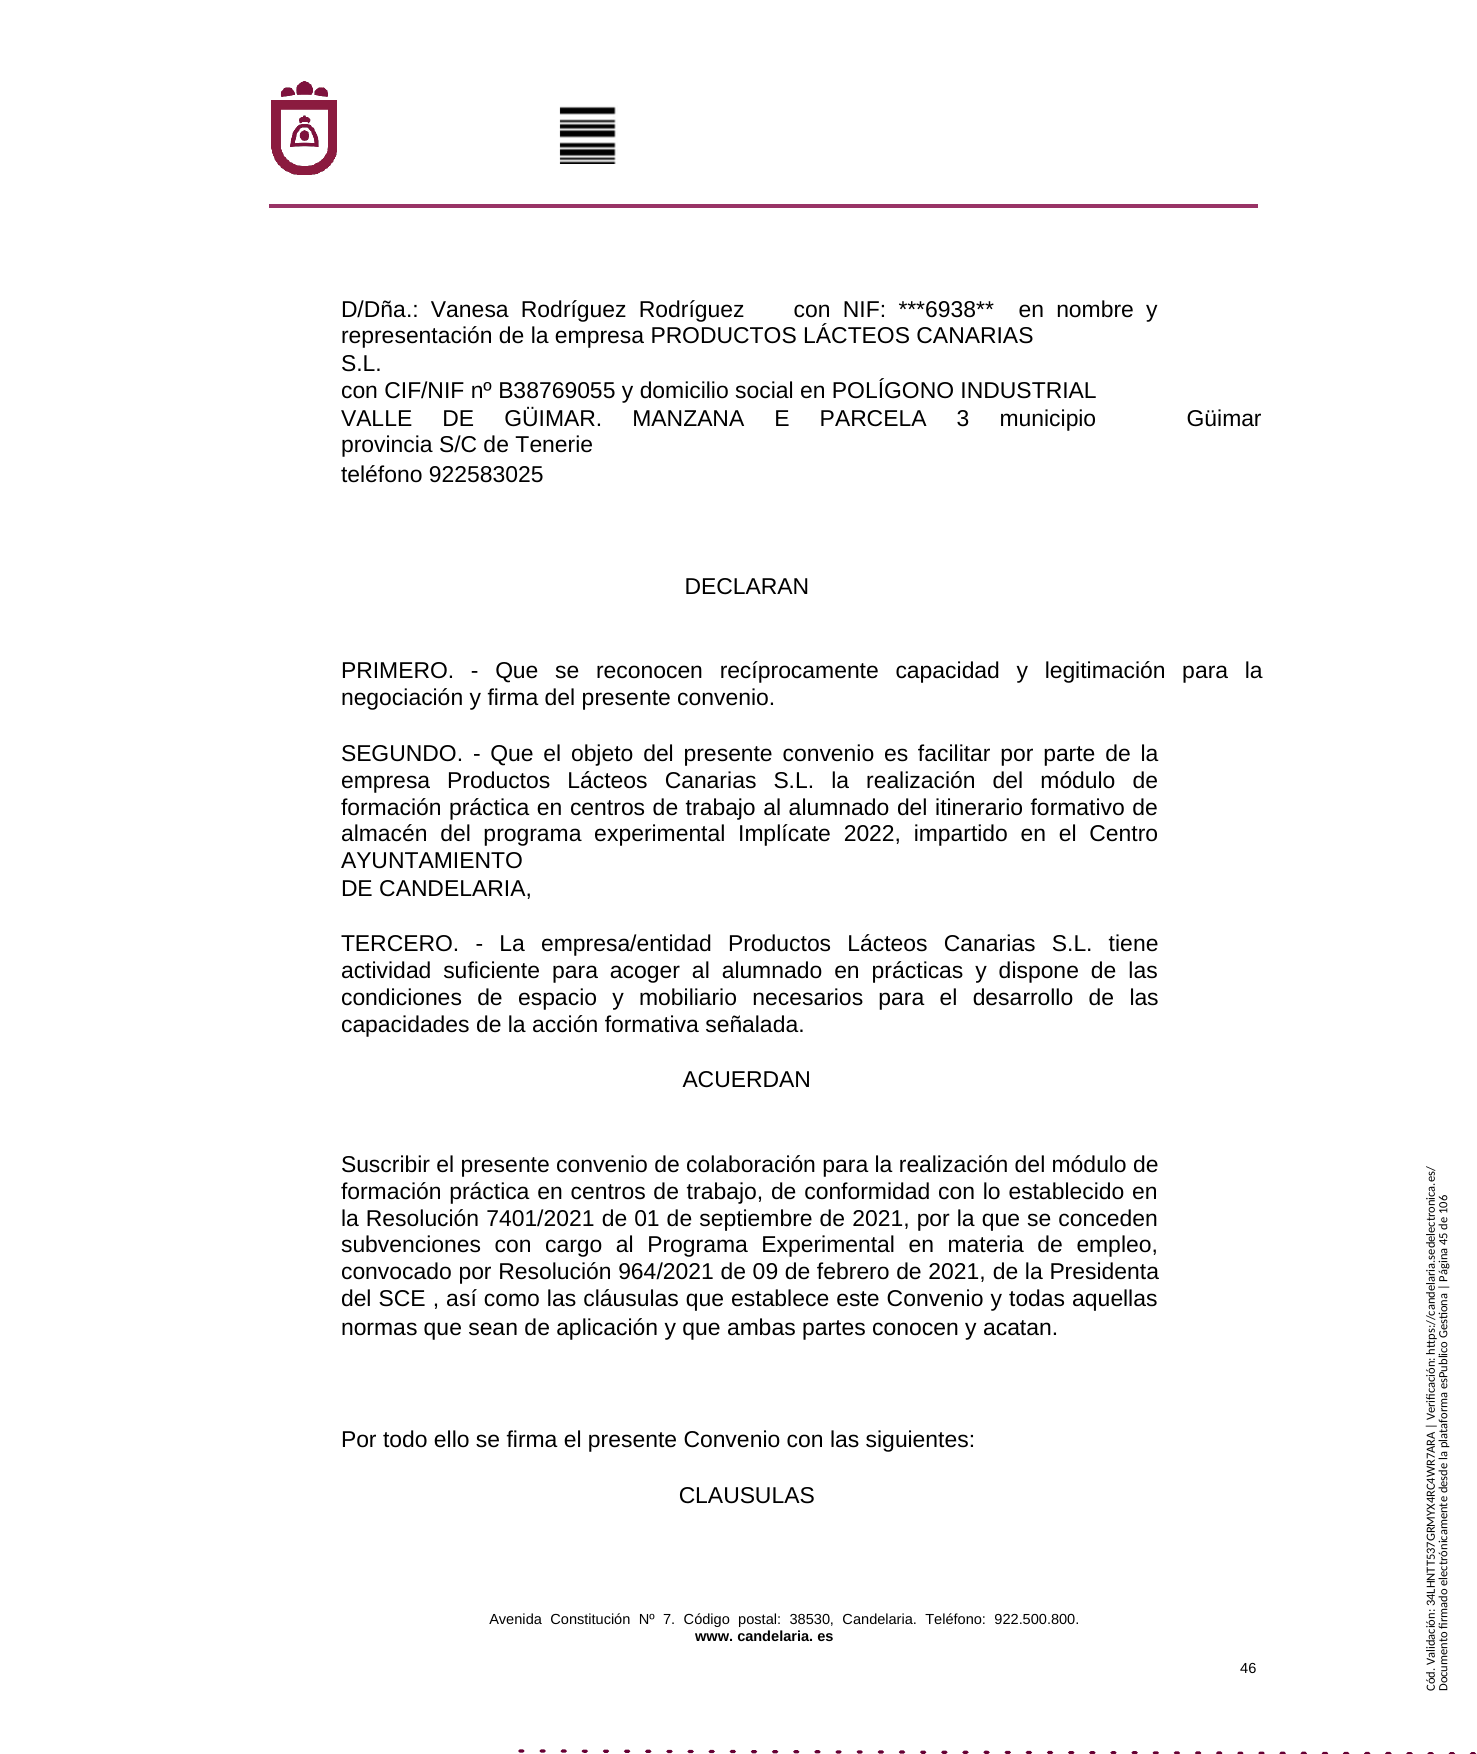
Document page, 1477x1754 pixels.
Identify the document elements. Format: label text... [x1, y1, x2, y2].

text VALLE DE GÜIMAR. MANZANA E PARCELA 3 municipio Güimar provincia S/C de Tenerie [341, 404, 1263, 458]
subtitle ACUERDAN [274, 1066, 1225, 1093]
text PRIMERO. - Que se reconocen recíprocamente capacidad y legitimación para la negociación y firma del presente convenio. [341, 657, 1263, 711]
text DE CANDELARIA, [341, 875, 1263, 901]
subtitle DECLARAN [274, 573, 1225, 599]
text teléfono 922583025 [341, 459, 1263, 488]
text SEGUNDO. - Que el objeto del presente convenio es facilitar por parte de la empresa Productos Lácteos Canarias S.L. la realización del módulo de formación práctica en centros de trabajo al alumnado del itinerario formativo de almacén del programa experimental Implícate 2022, impartido en el Centro AYUNTAMIENTO [341, 740, 1159, 874]
text Por todo ello se firma el presente Convenio con las siguientes: [341, 1426, 1263, 1452]
text con CIF/NIF nº B38769055 y domicilio social en POLÍGONO INDUSTRIAL [341, 377, 1263, 403]
text D/Dña.: Vanesa Rodríguez Rodríguez con NIF: ***6938** en nombre y representación de la empresa PRODUCTOS LÁCTEOS CANARIAS [341, 296, 1159, 349]
text Suscribir el presente convenio de colaboración para la realización del módulo de formación práctica en centros de trabajo, de conformidad con lo establecido en la Resolución 7401/2021 de 01 de septiembre de 2021, por la que se conceden subvenciones con cargo al Programa Experimental en materia de empleo, convocado por Resolución 964/2021 de 09 de febrero de 2021, de la Presidenta del SCE , así como las cláusulas que establece este Convenio y todas aquellas normas que sean de aplicación y que ambas partes conocen y acatan. [341, 1151, 1159, 1341]
text TERCERO. - La empresa/entidad Productos Lácteos Canarias S.L. tiene actividad suficiente para acoger al alumnado en prácticas y dispone de las condiciones de espacio y mobiliario necesarios para el desarrollo de las capacidades de la acción formativa señalada. [341, 930, 1159, 1037]
subtitle CLAUSULAS [274, 1482, 1225, 1508]
text S.L. [341, 350, 1263, 376]
